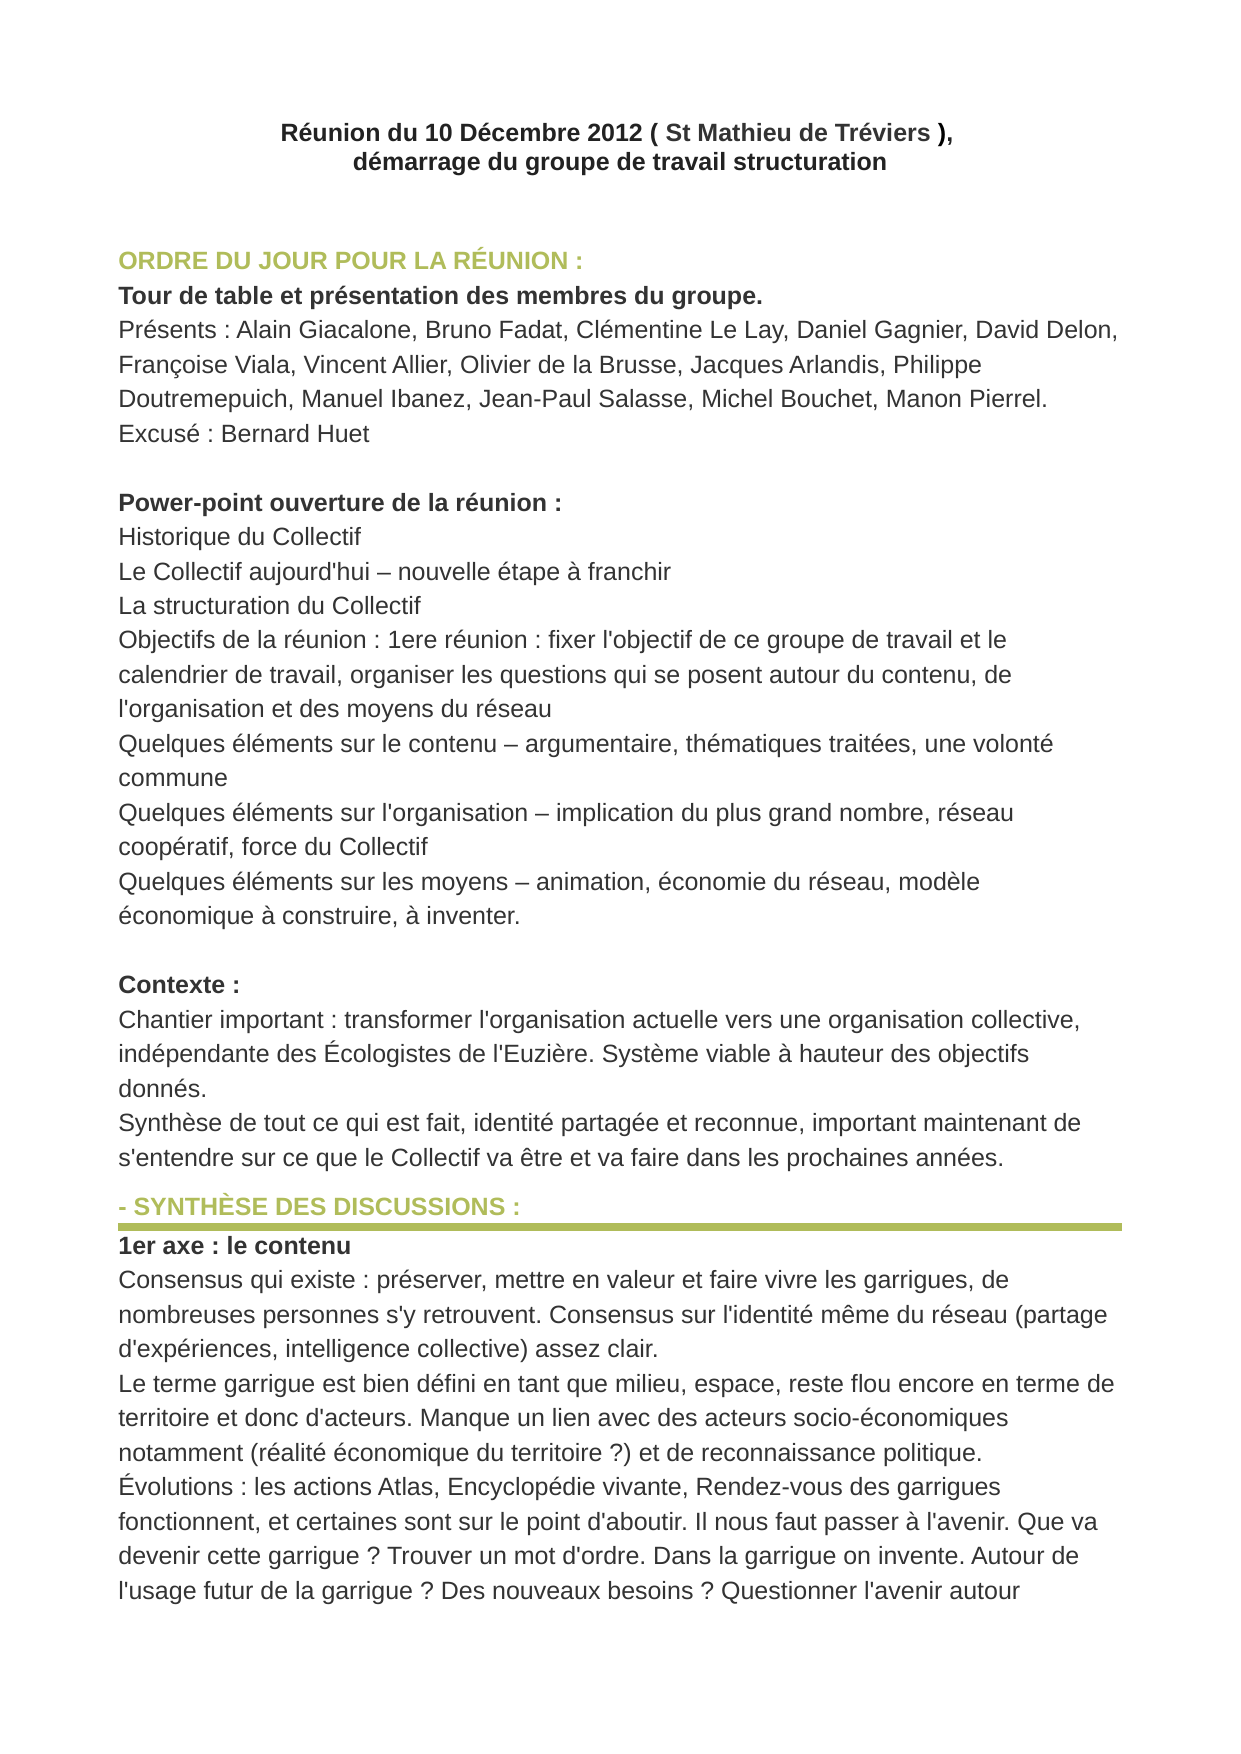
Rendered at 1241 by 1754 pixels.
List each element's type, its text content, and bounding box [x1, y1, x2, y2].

text Tour de table et présentation des membres du groupe. Présents : Alain Giacalone, Bruno Fadat, Clémentine Le Lay, Daniel Gagnier, David Delon, Françoise Viala, Vincent Allier, Olivier de la Brusse, Jacques Arlandis, Philippe Doutremepuich, Manuel Ibanez, Jean-Paul Salasse, Michel Bouchet, Manon Pierrel. Excusé : Bernard Huet Power-point ouverture de la réunion : Historique du Collectif Le Collectif aujourd'hui – nouvelle étape à franchir La structuration du Collectif Objectifs de la réunion : 1ere réunion : fixer l'objectif de ce groupe de travail et le calendrier de travail, organiser les questions qui se posent autour du contenu, de l'organisation et des moyens du réseau Quelques éléments sur le contenu – argumentaire, thématiques traitées, une volonté commune Quelques éléments sur l'organisation – implication du plus grand nombre, réseau coopératif, force du Collectif Quelques éléments sur les moyens – animation, économie du réseau, modèle économique à construire, à inventer. Contexte : Chantier important : transformer l'organisation actuelle vers une organisation collective, indépendante des Écologistes de l'Euzière. Système viable à hauteur des objectifs donnés. Synthèse de tout ce qui est fait, identité partagée et reconnue, important maintenant de s'entendre sur ce que le Collectif va être et va faire dans les prochaines années. [118, 281, 1122, 1171]
subtitle ORDRE DU JOUR POUR LA RÉUNION : [118, 246, 1122, 274]
text 1er axe : le contenu Consensus qui existe : préserver, mettre en valeur et faire vivre les garrigues, de nombreuses personnes s'y retrouvent. Consensus sur l'identité même du réseau (partage d'expériences, intelligence collective) assez clair. Le terme garrigue est bien défini en tant que milieu, espace, reste flou encore en terme de territoire et donc d'acteurs. Manque un lien avec des acteurs socio-économiques notamment (réalité économique du territoire ?) et de reconnaissance politique. Évolutions : les actions Atlas, Encyclopédie vivante, Rendez-vous des garrigues fonctionnent, et certaines sont sur le point d'aboutir. Il nous faut passer à l'avenir. Que va devenir cette garrigue ? Trouver un mot d'ordre. Dans la garrigue on invente. Autour de l'usage futur de la garrigue ? Des nouveaux besoins ? Questionner l'avenir autour [118, 1231, 1122, 1604]
subtitle démarrage du groupe de travail structuration [118, 147, 1122, 176]
subtitle - SYNTHÈSE DES DISCUSSIONS : [118, 1192, 1122, 1223]
subtitle Réunion du 10 Décembre 2012 ( St Mathieu de Tréviers ), [118, 118, 1122, 147]
